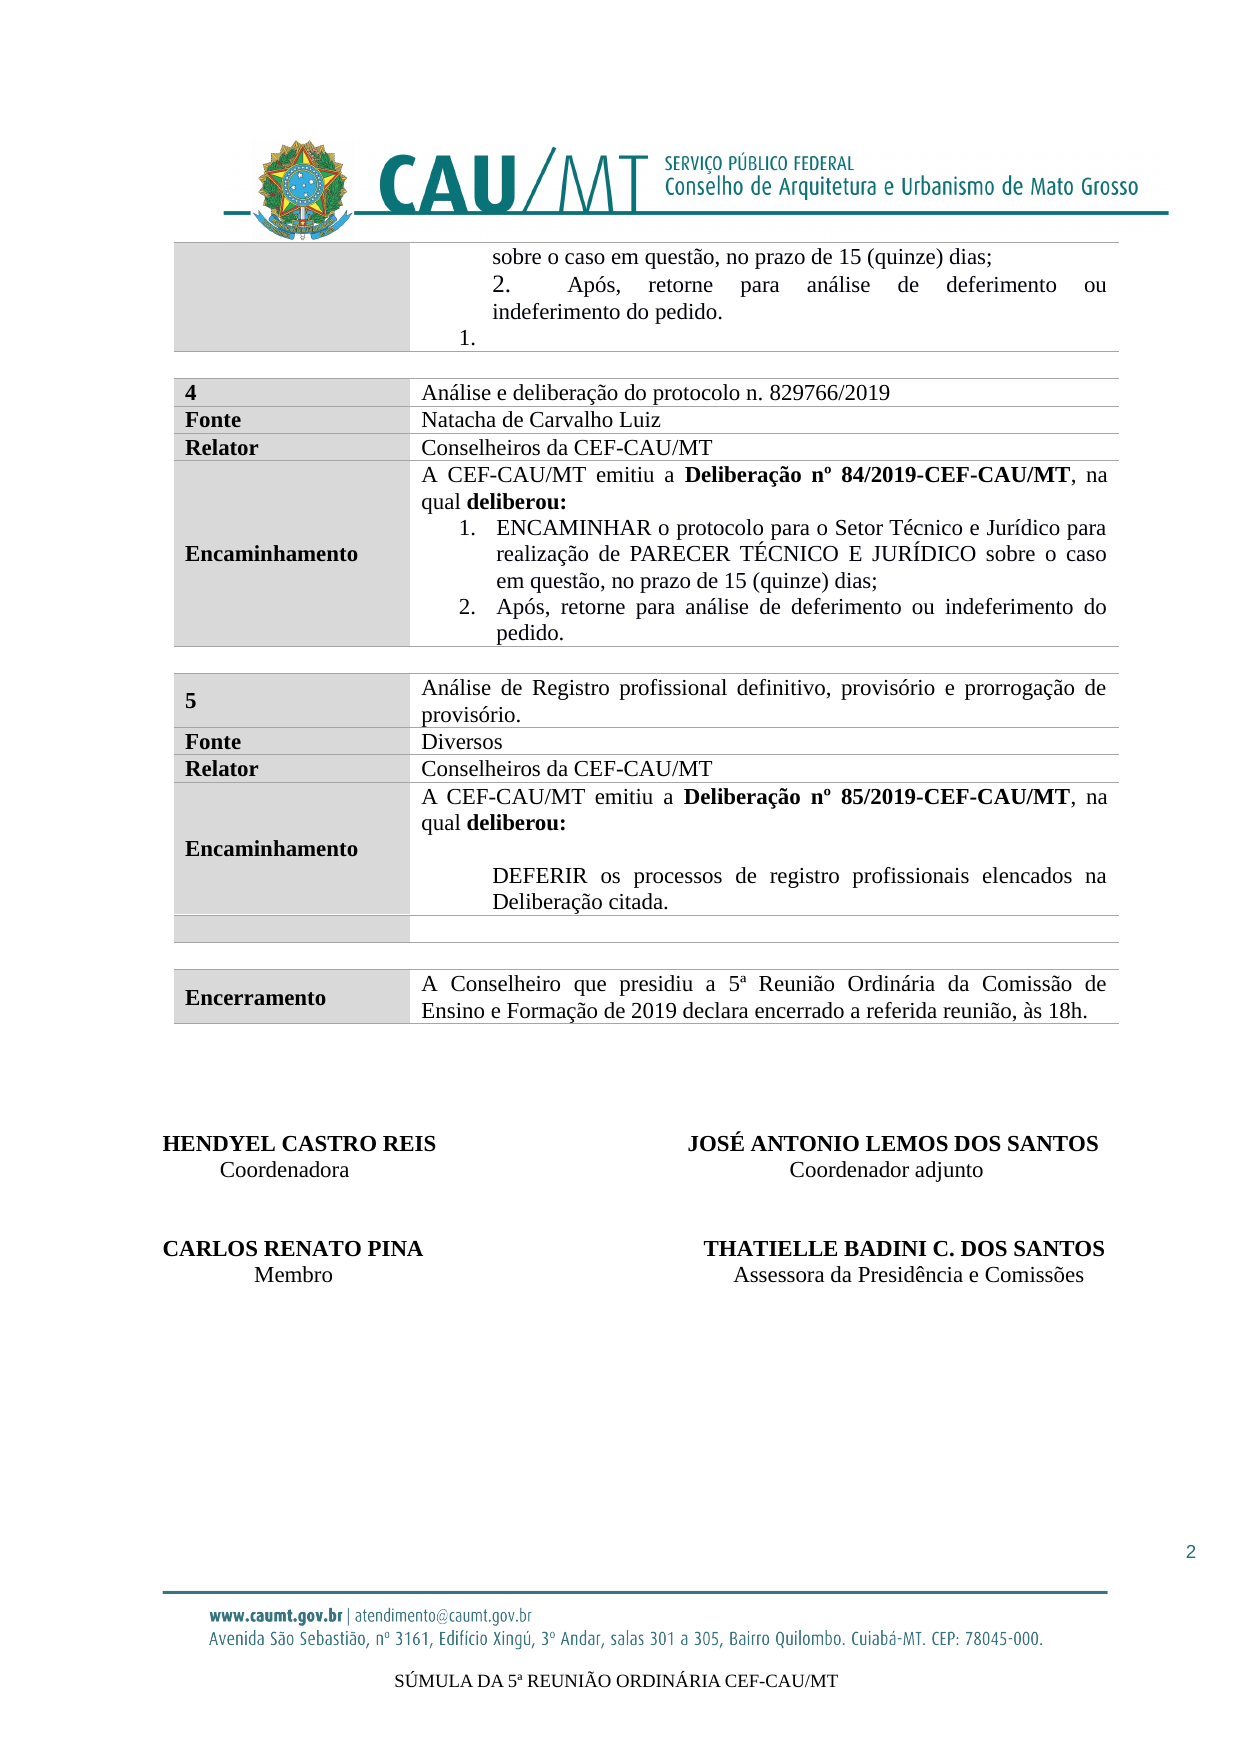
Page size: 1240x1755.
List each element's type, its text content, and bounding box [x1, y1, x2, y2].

text HENDYEL CASTRO REIS JOSÉ ANTONIO LEMOS DOS SANTOS [162, 1129, 1107, 1156]
table_cell [410, 916, 1119, 942]
text Coordenadora Coordenador adjunto [162, 1156, 1107, 1182]
table_cell [174, 916, 410, 942]
table_cell sobre o caso em questão, no prazo de 15 (quinze) dias; Após, retorne para análise de deferimento ou indeferimento do pedido. [410, 243, 1119, 351]
table_cell Diversos [410, 728, 1119, 754]
table_cell Encaminhamento [174, 783, 410, 914]
text Membro Assessora da Presidência e Comissões [162, 1261, 1107, 1288]
table_header 4 [174, 379, 410, 406]
table_cell Conselheiros da CEF-CAU/MT [410, 434, 1119, 460]
table_cell Relator [174, 434, 410, 460]
table_header A Conselheiro que presidiu a 5ª Reunião Ordinária da Comissão de Ensino e Formação de 2019 declara encerrado a referida reunião, às 18h. [410, 970, 1119, 1023]
table_cell A CEF-CAU/MT emitiu a Deliberação nº 85/2019-CEF-CAU/MT, na qual deliberou: DEFERIR os processos de registro profissionais elencados na Deliberação citada. [410, 783, 1119, 914]
table_header 5 [174, 674, 410, 727]
table_header Encerramento [174, 970, 410, 1023]
table_cell Fonte [174, 407, 410, 433]
table_cell Encaminhamento [174, 461, 410, 646]
text CARLOS RENATO PINA THATIELLE BADINI C. DOS SANTOS [162, 1235, 1107, 1261]
table_cell A CEF-CAU/MT emitiu a Deliberação nº 84/2019-CEF-CAU/MT, na qual deliberou: ENCAMINHAR o protocolo para o Setor Técnico e Jurídico para realização de PARECER TÉCNICO E JURÍDICO sobre o caso em questão, no prazo de 15 (quinze) dias; Após, retorne para análise de deferimento ou indeferimento do pedido. [410, 461, 1119, 646]
table_header Análise e deliberação do protocolo n. 829766/2019 [410, 379, 1119, 406]
table_header Análise de Registro profissional definitivo, provisório e prorrogação de provisório. [410, 674, 1119, 727]
table_cell Conselheiros da CEF-CAU/MT [410, 755, 1119, 782]
table_cell Relator [174, 755, 410, 782]
table_cell Natacha de Carvalho Luiz [410, 407, 1119, 433]
table_cell [174, 243, 410, 351]
table_cell Fonte [174, 728, 410, 754]
